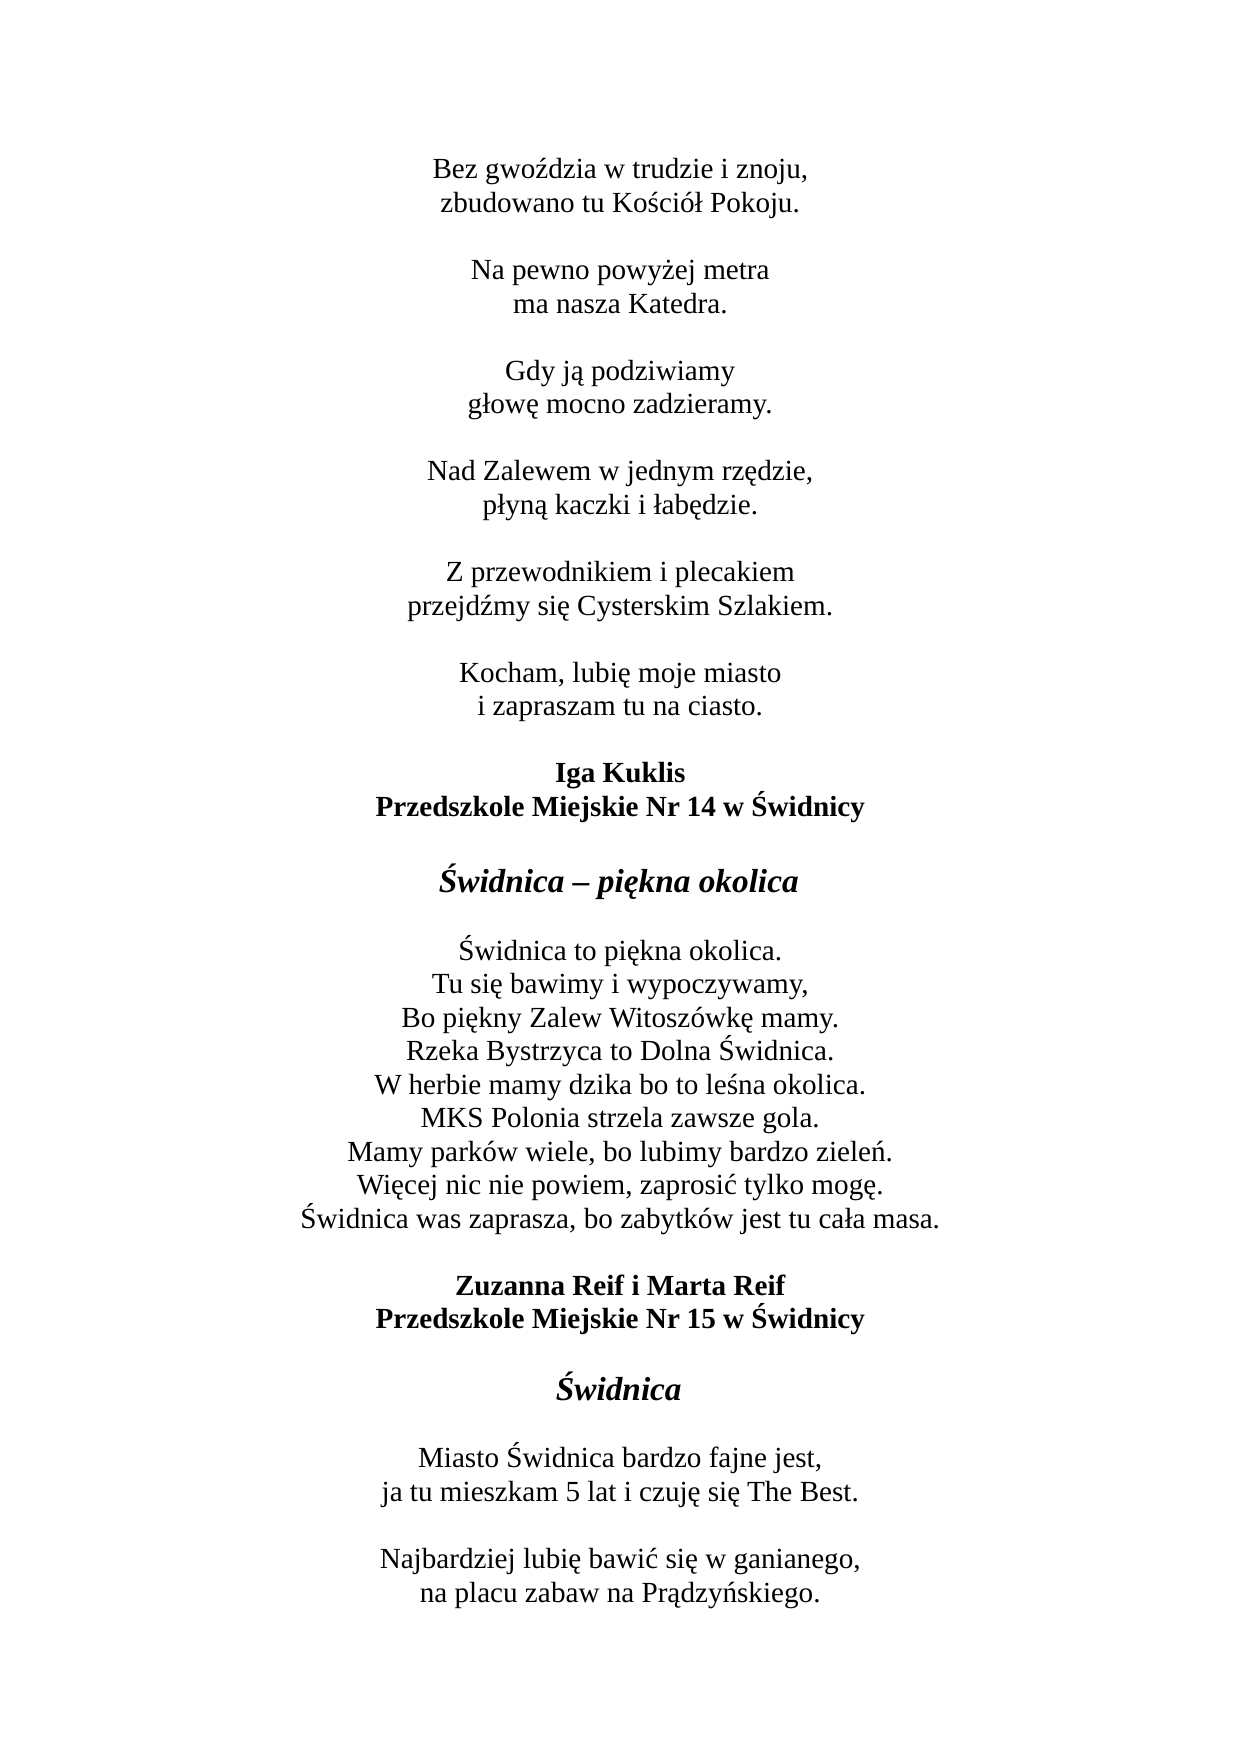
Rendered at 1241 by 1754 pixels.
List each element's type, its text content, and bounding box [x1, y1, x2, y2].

text Świdnica – piękna okolica [118, 861, 1122, 899]
text Na pewno powyżej metra [118, 252, 1122, 286]
text zbudowano tu Kościół Pokoju. [118, 185, 1122, 219]
text Miasto Świdnica bardzo fajne jest, [118, 1441, 1122, 1474]
text Zuzanna Reif i Marta Reif [118, 1268, 1122, 1302]
text Najbardziej lubię bawić się w ganianego, [118, 1541, 1122, 1575]
text ma nasza Katedra. [118, 286, 1122, 319]
text Iga Kuklis [118, 755, 1122, 789]
text Świdnica was zaprasza, bo zabytków jest tu cała masa. [118, 1201, 1122, 1234]
text Bez gwoździa w trudzie i znoju, [118, 152, 1122, 185]
text Rzeka Bystrzyca to Dolna Świdnica. [118, 1033, 1122, 1067]
text głowę mocno zadzieramy. [118, 386, 1122, 420]
text Nad Zalewem w jednym rzędzie, [118, 453, 1122, 487]
text Przedszkole Miejskie Nr 15 w Świdnicy [118, 1302, 1122, 1335]
text W herbie mamy dzika bo to leśna okolica. [118, 1067, 1122, 1100]
text Więcej nic nie powiem, zaprosić tylko mogę. [118, 1167, 1122, 1201]
text Tu się bawimy i wypoczywamy, [118, 966, 1122, 1000]
text Świdnica [118, 1369, 1122, 1407]
text i zapraszam tu na ciasto. [118, 688, 1122, 722]
text Kocham, lubię moje miasto [118, 655, 1122, 688]
text płyną kaczki i łabędzie. [118, 487, 1122, 521]
text Gdy ją podziwiamy [118, 353, 1122, 386]
text Mamy parków wiele, bo lubimy bardzo zieleń. [118, 1134, 1122, 1167]
text ja tu mieszkam 5 lat i czuję się The Best. [118, 1474, 1122, 1508]
text przejdźmy się Cysterskim Szlakiem. [118, 588, 1122, 621]
text na placu zabaw na Prądzyńskiego. [118, 1575, 1122, 1608]
text MKS Polonia strzela zawsze gola. [118, 1100, 1122, 1134]
text Z przewodnikiem i plecakiem [118, 554, 1122, 588]
text Bo piękny Zalew Witoszówkę mamy. [118, 1000, 1122, 1033]
text Przedszkole Miejskie Nr 14 w Świdnicy [118, 789, 1122, 822]
text Świdnica to piękna okolica. [118, 933, 1122, 966]
